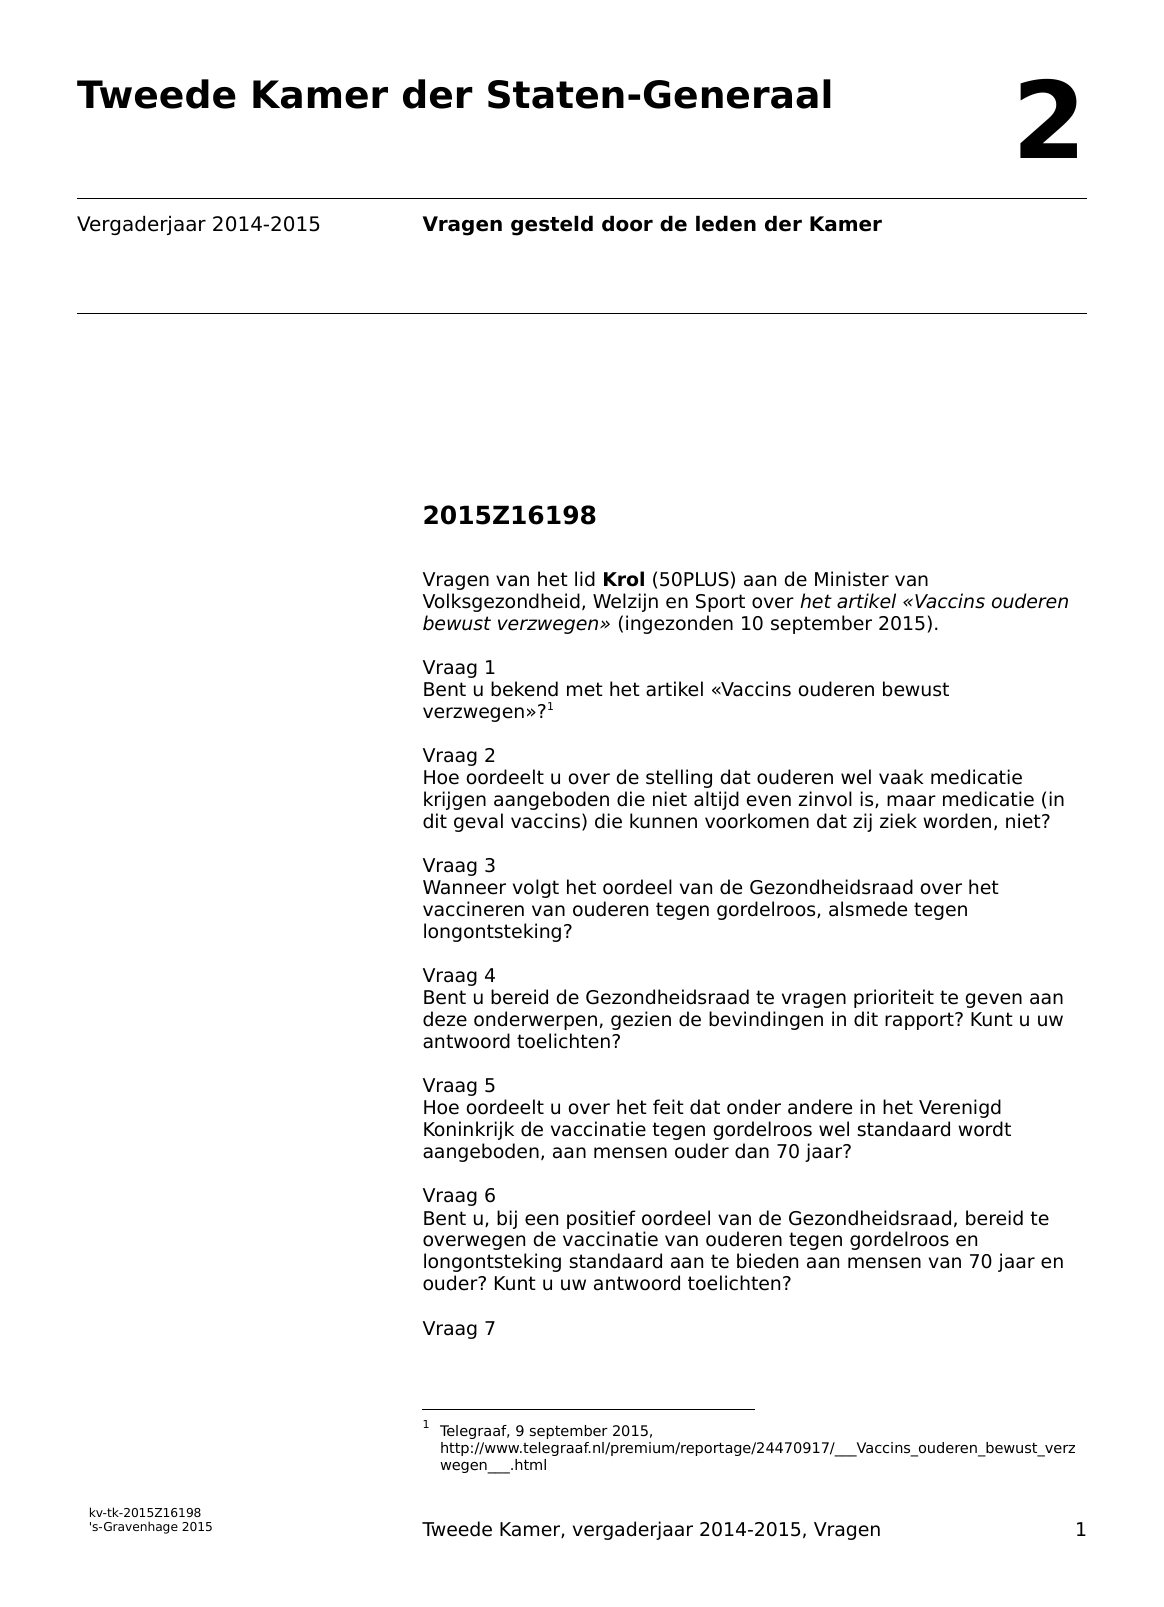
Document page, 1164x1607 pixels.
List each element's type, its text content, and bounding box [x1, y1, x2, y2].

text Hoe oordeelt u over de stelling dat ouderen wel vaak medicatie krijgen aangeboden die niet altijd even zinvol is, maar medicatie (in dit geval vaccins) die kunnen voorkomen dat zij ziek worden, niet? [422, 767, 1087, 833]
text Vraag 5 [422, 1075, 1087, 1097]
text Hoe oordeelt u over het feit dat onder andere in het Verenigd Koninkrijk de vaccinatie tegen gordelroos wel standaard wordt aangeboden, aan mensen ouder dan 70 jaar? [422, 1097, 1087, 1163]
text Telegraaf, 9 september 2015, http://www.telegraaf.nl/premium/reportage/24470917/___Vaccins_ouderen_bewust_verzwegen___.html [422, 1418, 1087, 1474]
text Vraag 6 [422, 1185, 1087, 1207]
text Bent u bekend met het artikel «Vaccins ouderen bewust verzwegen»? [422, 679, 1087, 723]
text Vraag 1 [422, 657, 1087, 679]
text 2015Z16198 [422, 501, 1087, 531]
text Bent u, bij een positief oordeel van de Gezondheidsraad, bereid te overwegen de vaccinatie van ouderen tegen gordelroos en longontsteking standaard aan te bieden aan mensen van 70 jaar en ouder? Kunt u uw antwoord toelichten? [422, 1207, 1087, 1295]
text Vraag 4 [422, 965, 1087, 987]
table_cell Vergaderjaar 2014-2015 [77, 199, 422, 313]
table_cell Vragen gesteld door de leden der Kamer [422, 199, 1087, 313]
text Wanneer volgt het oordeel van de Gezondheidsraad over het vaccineren van ouderen tegen gordelroos, alsmede tegen longontsteking? [422, 877, 1087, 943]
table_header Tweede Kamer der Staten-Generaal [77, 59, 886, 198]
text 's-Gravenhage 2015 [88, 1520, 323, 1534]
text Vraag 3 [422, 855, 1087, 877]
text Bent u bereid de Gezondheidsraad te vragen prioriteit te geven aan deze onderwerpen, gezien de bevindingen in dit rapport? Kunt u uw antwoord toelichten? [422, 987, 1087, 1053]
text kv-tk-2015Z16198 [88, 1506, 323, 1520]
text Vraag 2 [422, 745, 1087, 767]
table_header 2 [886, 59, 1087, 198]
text Vraag 7 [422, 1317, 1087, 1339]
text Vragen van het lid Krol (50PLUS) aan de Minister van Volksgezondheid, Welzijn en Sport over het artikel «Vaccins ouderen bewust verzwegen» (ingezonden 10 september 2015). [422, 569, 1087, 635]
